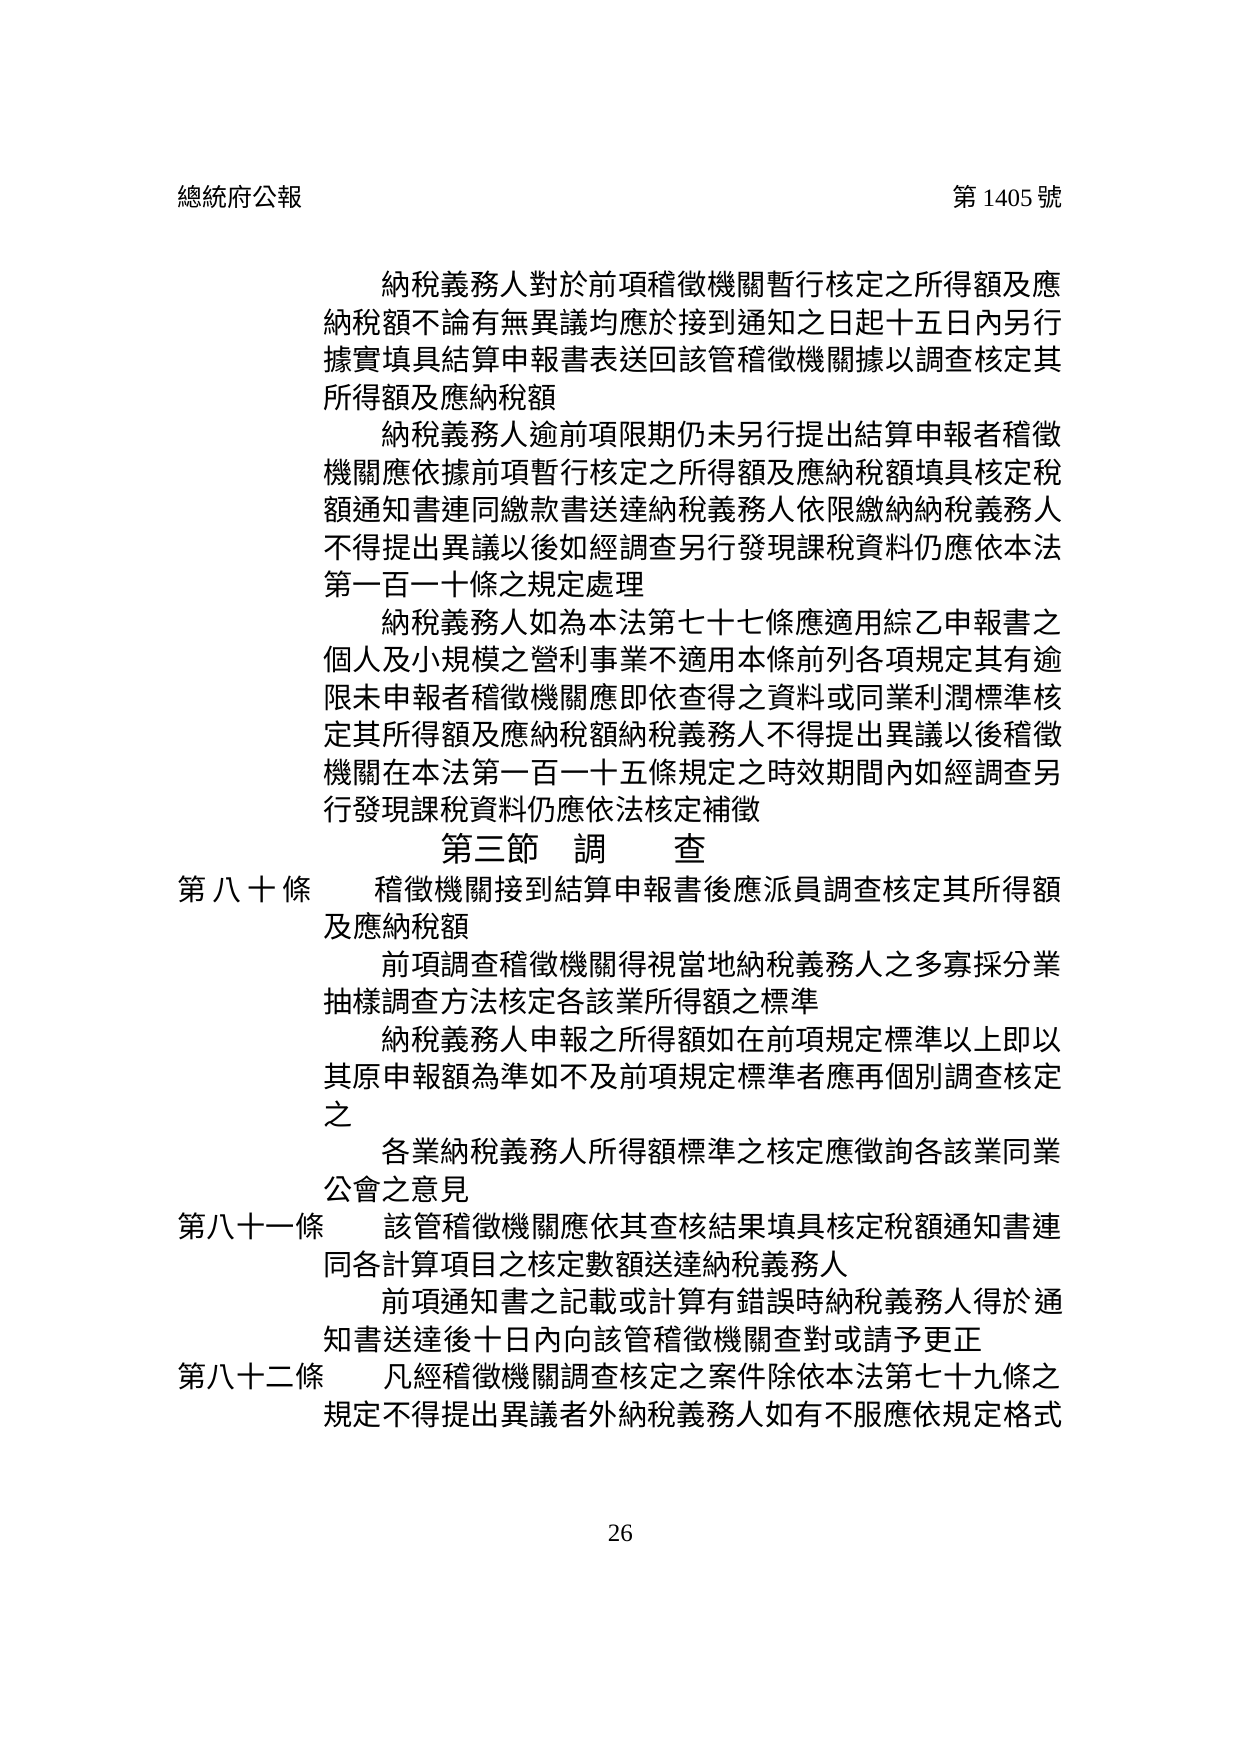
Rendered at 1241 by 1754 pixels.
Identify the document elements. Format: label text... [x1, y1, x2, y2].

text 第三節 調 查 [440, 828, 1063, 870]
text 納稅義務人如為本法第七十七條應適用綜乙申報書之個人及小規模之營利事業不適用本條前列各項規定其有逾限未申報者稽徵機關應即依查得之資料或同業利潤標準核定其所得額及應納稅額納稅義務人不得提出異議以後稽徵機關在本法第一百一十五條規定之時效期間內如經調查另行發現課稅資料仍應依法核定補徵 [323, 603, 1063, 828]
text 第八十一條 該管稽徵機關應依其查核結果填具核定稅額通知書連同各計算項目之核定數額送達納稅義務人 [177, 1207, 1063, 1282]
text 各業納稅義務人所得額標準之核定應徵詢各該業同業公會之意見 [323, 1132, 1063, 1207]
text 前項調查稽徵機關得視當地納稅義務人之多寡採分業抽樣調查方法核定各該業所得額之標準 [323, 945, 1063, 1020]
text 納稅義務人申報之所得額如在前項規定標準以上即以其原申報額為準如不及前項規定標準者應再個別調查核定之 [323, 1020, 1063, 1132]
text 納稅義務人對於前項稽徵機關暫行核定之所得額及應納稅額不論有無異議均應於接到通知之日起十五日內另行據實填具結算申報書表送回該管稽徵機關據以調查核定其所得額及應納稅額 [323, 266, 1063, 416]
text 納稅義務人逾前項限期仍未另行提出結算申報者稽徵機關應依據前項暫行核定之所得額及應納稅額填具核定稅額通知書連同繳款書送達納稅義務人依限繳納納稅義務人不得提出異議以後如經調查另行發現課稅資料仍應依本法第一百一十條之規定處理 [323, 416, 1063, 603]
text 第八十二條 凡經稽徵機關調查核定之案件除依本法第七十九條之規定不得提出異議者外納稅義務人如有不服應依規定格式 [177, 1357, 1063, 1432]
text 第八十條 稽徵機關接到結算申報書後應派員調查核定其所得額及應納稅額 [177, 870, 1063, 945]
text 前項通知書之記載或計算有錯誤時納稅義務人得於通知書送達後十日內向該管稽徵機關查對或請予更正 [323, 1282, 1063, 1357]
